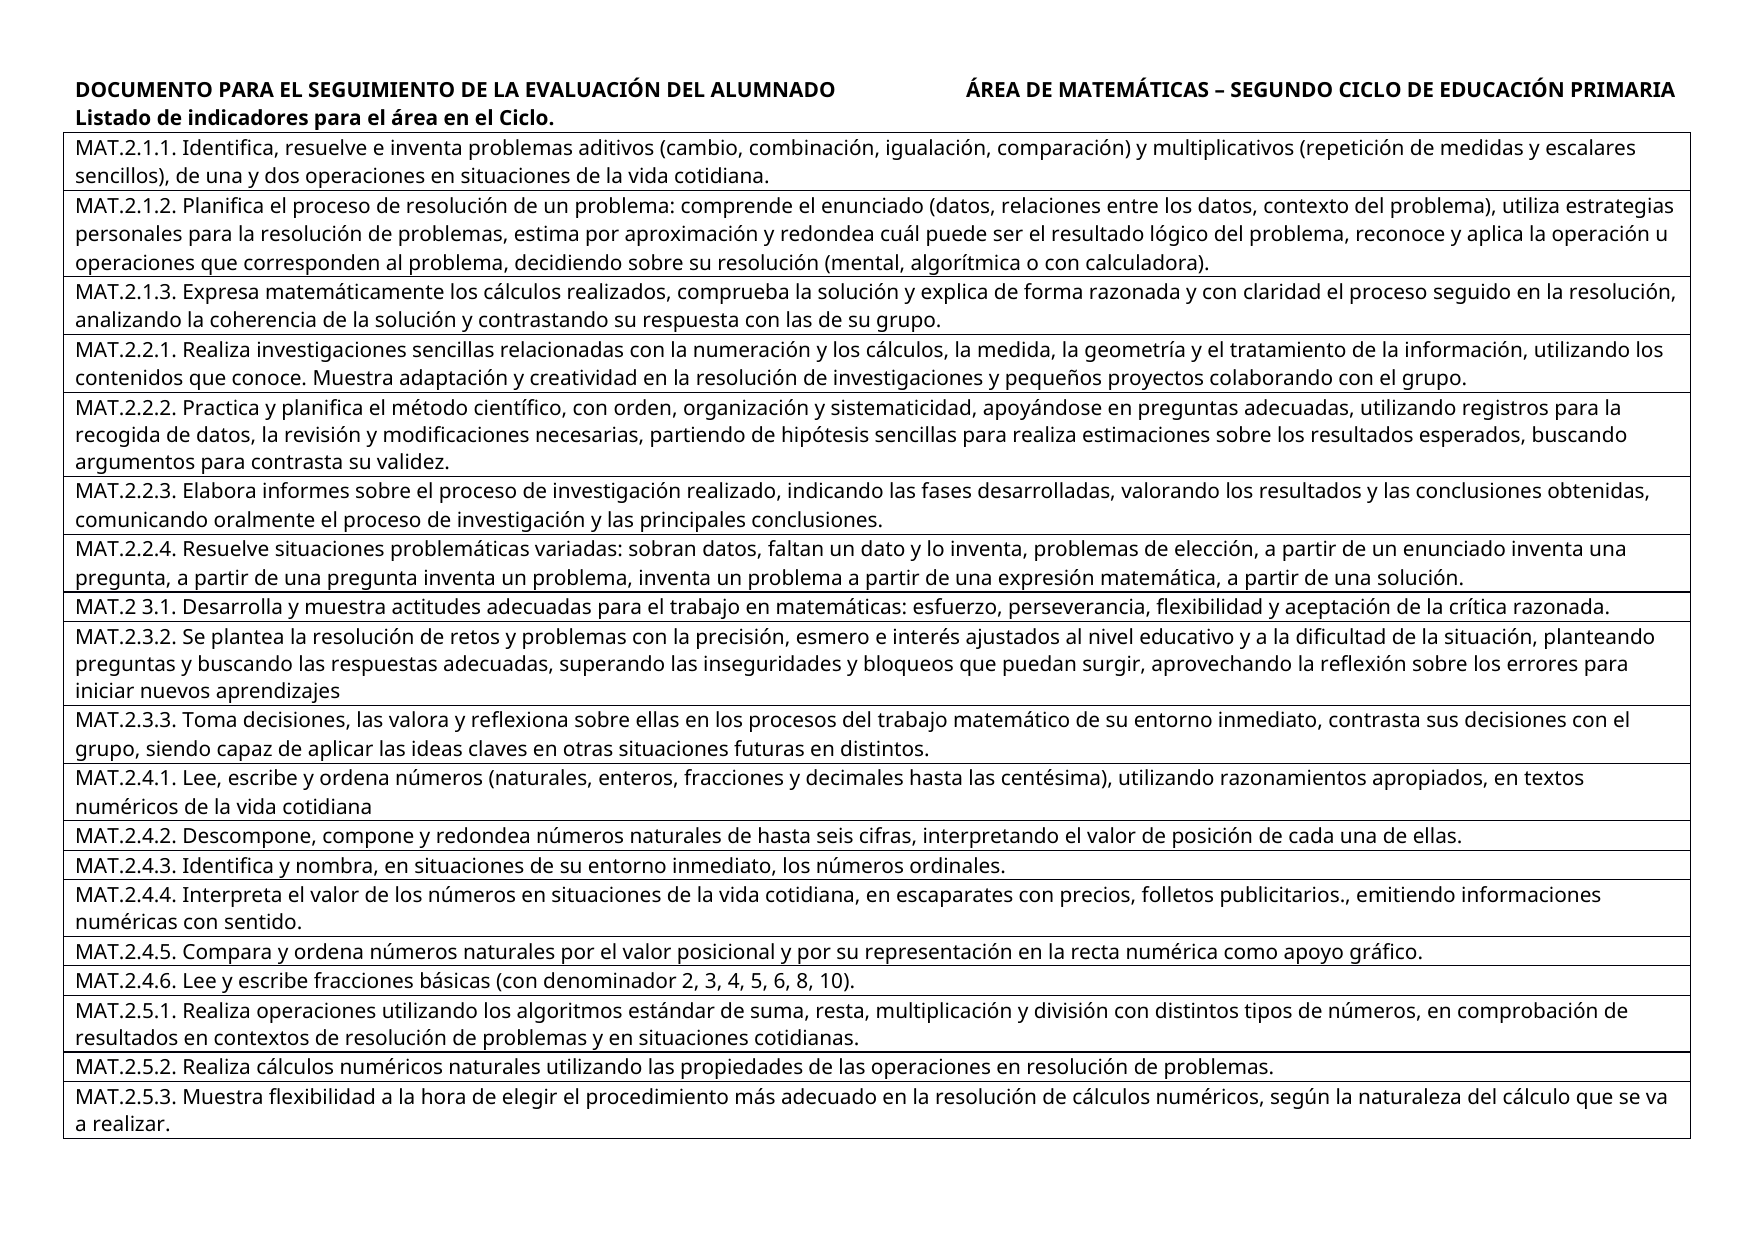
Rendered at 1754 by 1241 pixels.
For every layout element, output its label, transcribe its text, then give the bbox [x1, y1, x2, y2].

text Listado de indicadores para el área en el Ciclo. [75, 103, 1679, 132]
table_cell MAT.2.1.2. Planifica el proceso de resolución de un problema: comprende el enunciado (datos, relaciones entre los datos, contexto del problema), utiliza estrategias personales para la resolución de problemas, estima por aproximación y redondea cuál puede ser el resultado lógico del problema, reconoce y aplica la operación u operaciones que corresponden al problema, decidiendo sobre su resolución (mental, algorítmica o con calculadora). [64, 191, 1690, 276]
table_cell MAT.2.2.2. Practica y planifica el método científico, con orden, organización y sistematicidad, apoyándose en preguntas adecuadas, utilizando registros para la recogida de datos, la revisión y modificaciones necesarias, partiendo de hipótesis sencillas para realiza estimaciones sobre los resultados esperados, buscando argumentos para contrasta su validez. [64, 393, 1690, 476]
table_cell MAT.2.4.3. Identifica y nombra, en situaciones de su entorno inmediato, los números ordinales. [64, 851, 1690, 879]
table_cell MAT.2.3.2. Se plantea la resolución de retos y problemas con la precisión, esmero e interés ajustados al nivel educativo y a la dificultad de la situación, planteando preguntas y buscando las respuestas adecuadas, superando las inseguridades y bloqueos que puedan surgir, aprovechando la reflexión sobre los errores para iniciar nuevos aprendizajes [64, 622, 1690, 704]
table_cell MAT.2.4.6. Lee y escribe fracciones básicas (con denominador 2, 3, 4, 5, 6, 8, 10). [64, 966, 1690, 995]
table_cell MAT.2.2.4. Resuelve situaciones problemáticas variadas: sobran datos, faltan un dato y lo inventa, problemas de elección, a partir de un enunciado inventa una pregunta, a partir de una pregunta inventa un problema, inventa un problema a partir de una expresión matemática, a partir de una solución. [64, 535, 1690, 591]
table_cell MAT.2.5.2. Realiza cálculos numéricos naturales utilizando las propiedades de las operaciones en resolución de problemas. [64, 1053, 1690, 1081]
table_cell MAT.2.4.5. Compara y ordena números naturales por el valor posicional y por su representación en la recta numérica como apoyo gráfico. [64, 937, 1690, 965]
table_cell MAT.2.4.1. Lee, escribe y ordena números (naturales, enteros, fracciones y decimales hasta las centésima), utilizando razonamientos apropiados, en textos numéricos de la vida cotidiana [64, 764, 1690, 820]
table_cell MAT.2.4.2. Descompone, compone y redondea números naturales de hasta seis cifras, interpretando el valor de posición de cada una de ellas. [64, 821, 1690, 850]
table_cell MAT.2.5.3. Muestra flexibilidad a la hora de elegir el procedimiento más adecuado en la resolución de cálculos numéricos, según la naturaleza del cálculo que se va a realizar. [64, 1082, 1690, 1137]
table_cell MAT.2.3.3. Toma decisiones, las valora y reflexiona sobre ellas en los procesos del trabajo matemático de su entorno inmediato, contrasta sus decisiones con el grupo, siendo capaz de aplicar las ideas claves en otras situaciones futuras en distintos. [64, 706, 1690, 762]
table_cell MAT.2.5.1. Realiza operaciones utilizando los algoritmos estándar de suma, resta, multiplicación y división con distintos tipos de números, en comprobación de resultados en contextos de resolución de problemas y en situaciones cotidianas. [64, 996, 1690, 1051]
table_cell MAT.2.1.3. Expresa matemáticamente los cálculos realizados, comprueba la solución y explica de forma razonada y con claridad el proceso seguido en la resolución, analizando la coherencia de la solución y contrastando su respuesta con las de su grupo. [64, 277, 1690, 334]
table_cell MAT.2 3.1. Desarrolla y muestra actitudes adecuadas para el trabajo en matemáticas: esfuerzo, perseverancia, flexibilidad y aceptación de la crítica razonada. [64, 593, 1690, 621]
table_cell MAT.2.2.1. Realiza investigaciones sencillas relacionadas con la numeración y los cálculos, la medida, la geometría y el tratamiento de la información, utilizando los contenidos que conoce. Muestra adaptación y creatividad en la resolución de investigaciones y pequeños proyectos colaborando con el grupo. [64, 335, 1690, 392]
table_header MAT.2.1.1. Identifica, resuelve e inventa problemas aditivos (cambio, combinación, igualación, comparación) y multiplicativos (repetición de medidas y escalares sencillos), de una y dos operaciones en situaciones de la vida cotidiana. [64, 133, 1690, 190]
table_cell MAT.2.2.3. Elabora informes sobre el proceso de investigación realizado, indicando las fases desarrolladas, valorando los resultados y las conclusiones obtenidas, comunicando oralmente el proceso de investigación y las principales conclusiones. [64, 477, 1690, 533]
text DOCUMENTO PARA EL SEGUIMIENTO DE LA EVALUACIÓN DEL ALUMNADO ÁREA DE MATEMÁTICAS – SEGUNDO CICLO DE EDUCACIÓN PRIMARIA [75, 75, 1679, 103]
table_cell MAT.2.4.4. Interpreta el valor de los números en situaciones de la vida cotidiana, en escaparates con precios, folletos publicitarios., emitiendo informaciones numéricas con sentido. [64, 880, 1690, 936]
